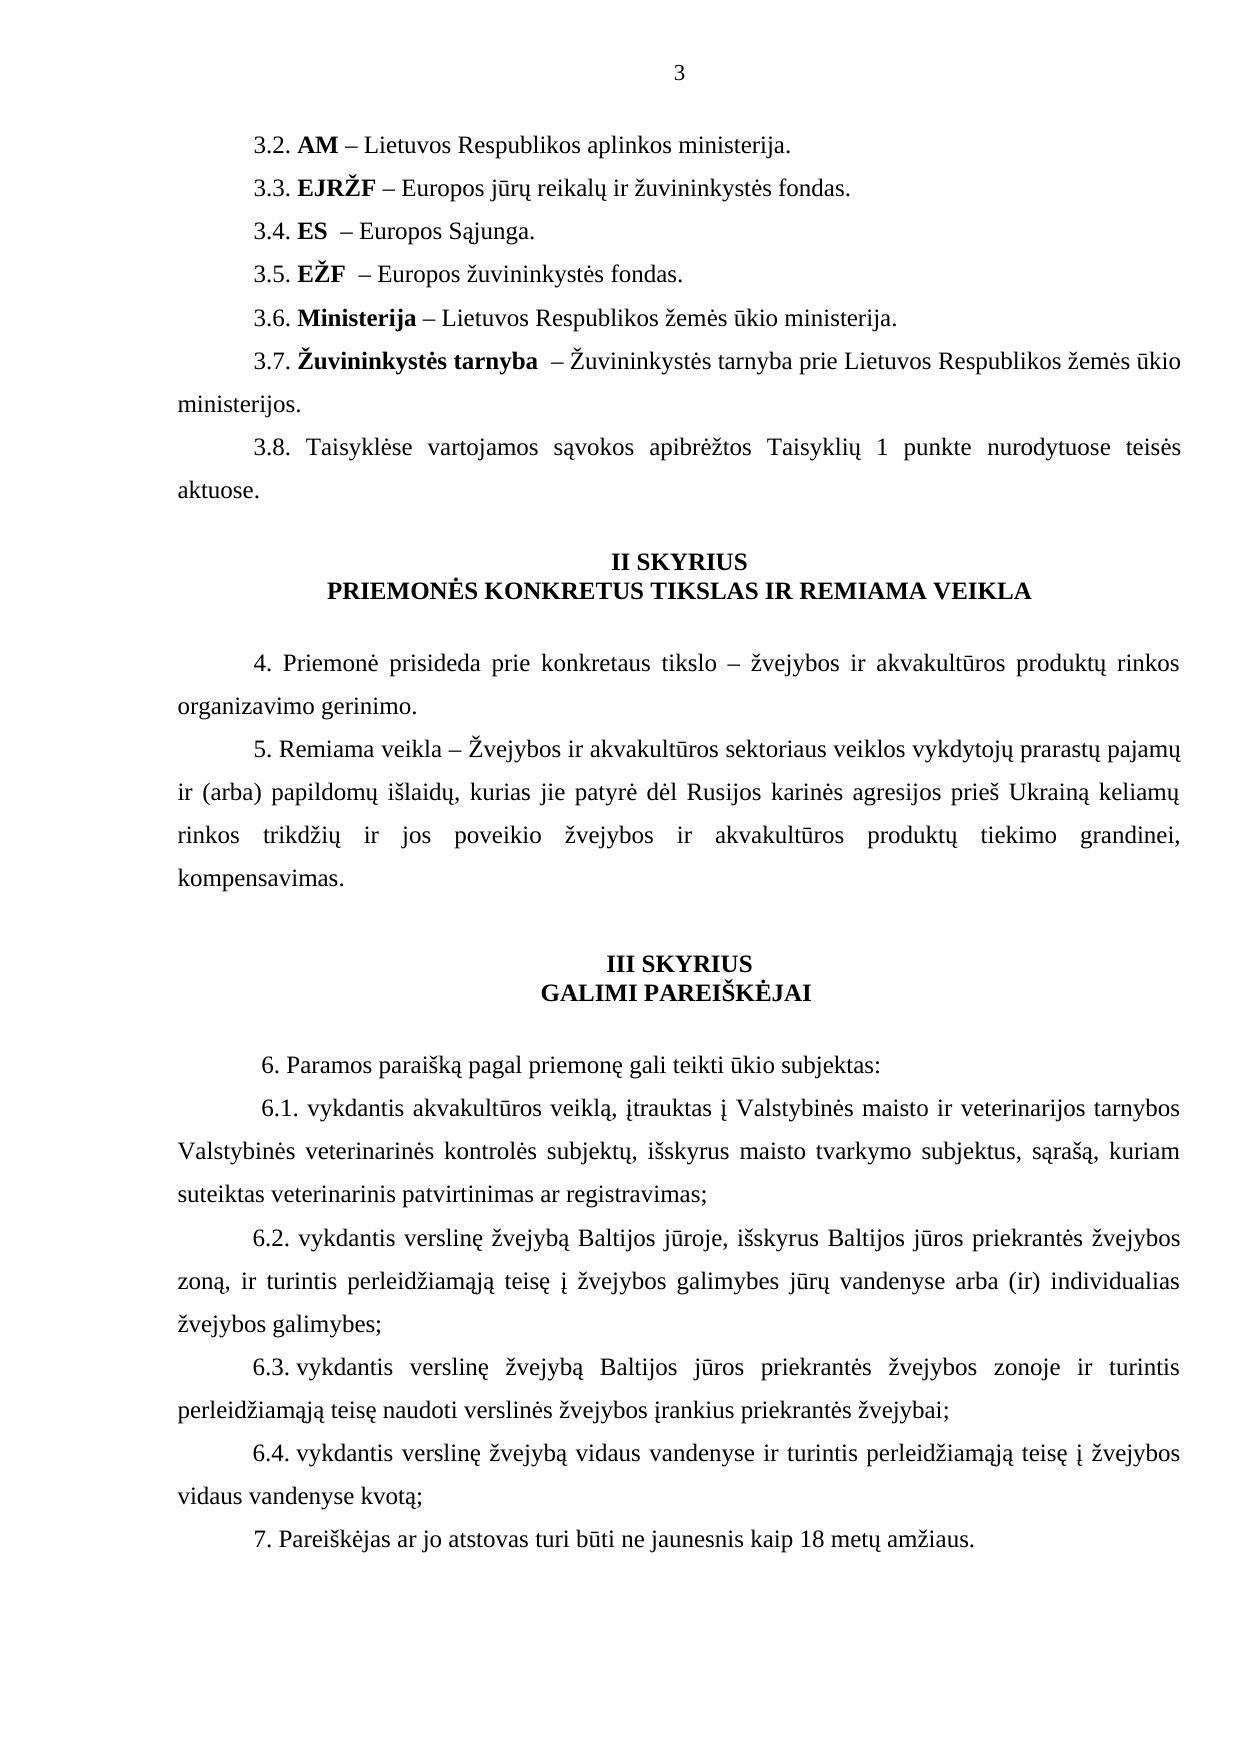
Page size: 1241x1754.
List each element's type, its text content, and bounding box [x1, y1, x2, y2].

text 4. Priemonė prisideda prie konkretaus tikslo – žvejybos ir akvakultūros produktų rinkos organizavimo gerinimo. [177, 648, 1181, 719]
text 3.6. Ministerija – Lietuvos Respublikos žemės ūkio ministerija. [177, 303, 1181, 331]
text II SKYRIUS [177, 547, 1181, 576]
text III skyrius [177, 949, 1181, 978]
text 3.4. ES – Europos Sąjunga. [177, 216, 1181, 245]
text 3.2. AM – Lietuvos Respublikos aplinkos ministerija. [177, 130, 1181, 159]
text 7. Pareiškėjas ar jo atstovas turi būti ne jaunesnis kaip 18 metų amžiaus. [253, 1524, 1181, 1553]
text 3.3. EJRŽF – Europos jūrų reikalų ir žuvininkystės fondas. [177, 173, 1181, 202]
text 6.3. vykdantis verslinę žvejybą Baltijos jūros priekrantės žvejybos zonoje ir turintis perleidžiamąją teisę naudoti verslinės žvejybos įrankius priekrantės žvejybai; [177, 1352, 1181, 1424]
text 6.2. vykdantis verslinę žvejybą Baltijos jūroje, išskyrus Baltijos jūros priekrantės žvejybos zoną, ir turintis perleidžiamąją teisę į žvejybos galimybes jūrų vandenyse arba (ir) individualias žvejybos galimybes; [177, 1223, 1181, 1338]
text 6. Paramos paraišką pagal priemonę gali teikti ūkio subjektas: [177, 1050, 1181, 1079]
text 6.4. vykdantis verslinę žvejybą vidaus vandenyse ir turintis perleidžiamąją teisę į žvejybos vidaus vandenyse kvotą; [177, 1438, 1181, 1510]
text PRIEMONĖS KONKRETUS TIKSLAS IR REMIAMA VEIKLA [177, 576, 1181, 604]
text 5. Remiama veikla – Žvejybos ir akvakultūros sektoriaus veiklos vykdytojų prarastų pajamų ir (arba) papildomų išlaidų, kurias jie patyrė dėl Rusijos karinės agresijos prieš Ukrainą keliamų rinkos trikdžių ir jos poveikio žvejybos ir akvakultūros produktų tiekimo grandinei, kompensavimas. [177, 734, 1181, 892]
text 6.1. vykdantis akvakultūros veiklą, įtrauktas į Valstybinės maisto ir veterinarijos tarnybos Valstybinės veterinarinės kontrolės subjektų, išskyrus maisto tvarkymo subjektus, sąrašą, kuriam suteiktas veterinarinis patvirtinimas ar registravimas; [177, 1093, 1181, 1208]
text GALIMI pareiškėjai [177, 978, 1181, 1007]
text 3.8. Taisyklėse vartojamos sąvokos apibrėžtos Taisyklių 1 punkte nurodytuose teisės aktuose. [177, 432, 1181, 504]
text 3.5. EŽF – Europos žuvininkystės fondas. [177, 259, 1181, 288]
text 3.7. Žuvininkystės tarnyba – Žuvininkystės tarnyba prie Lietuvos Respublikos žemės ūkio ministerijos. [177, 346, 1181, 418]
